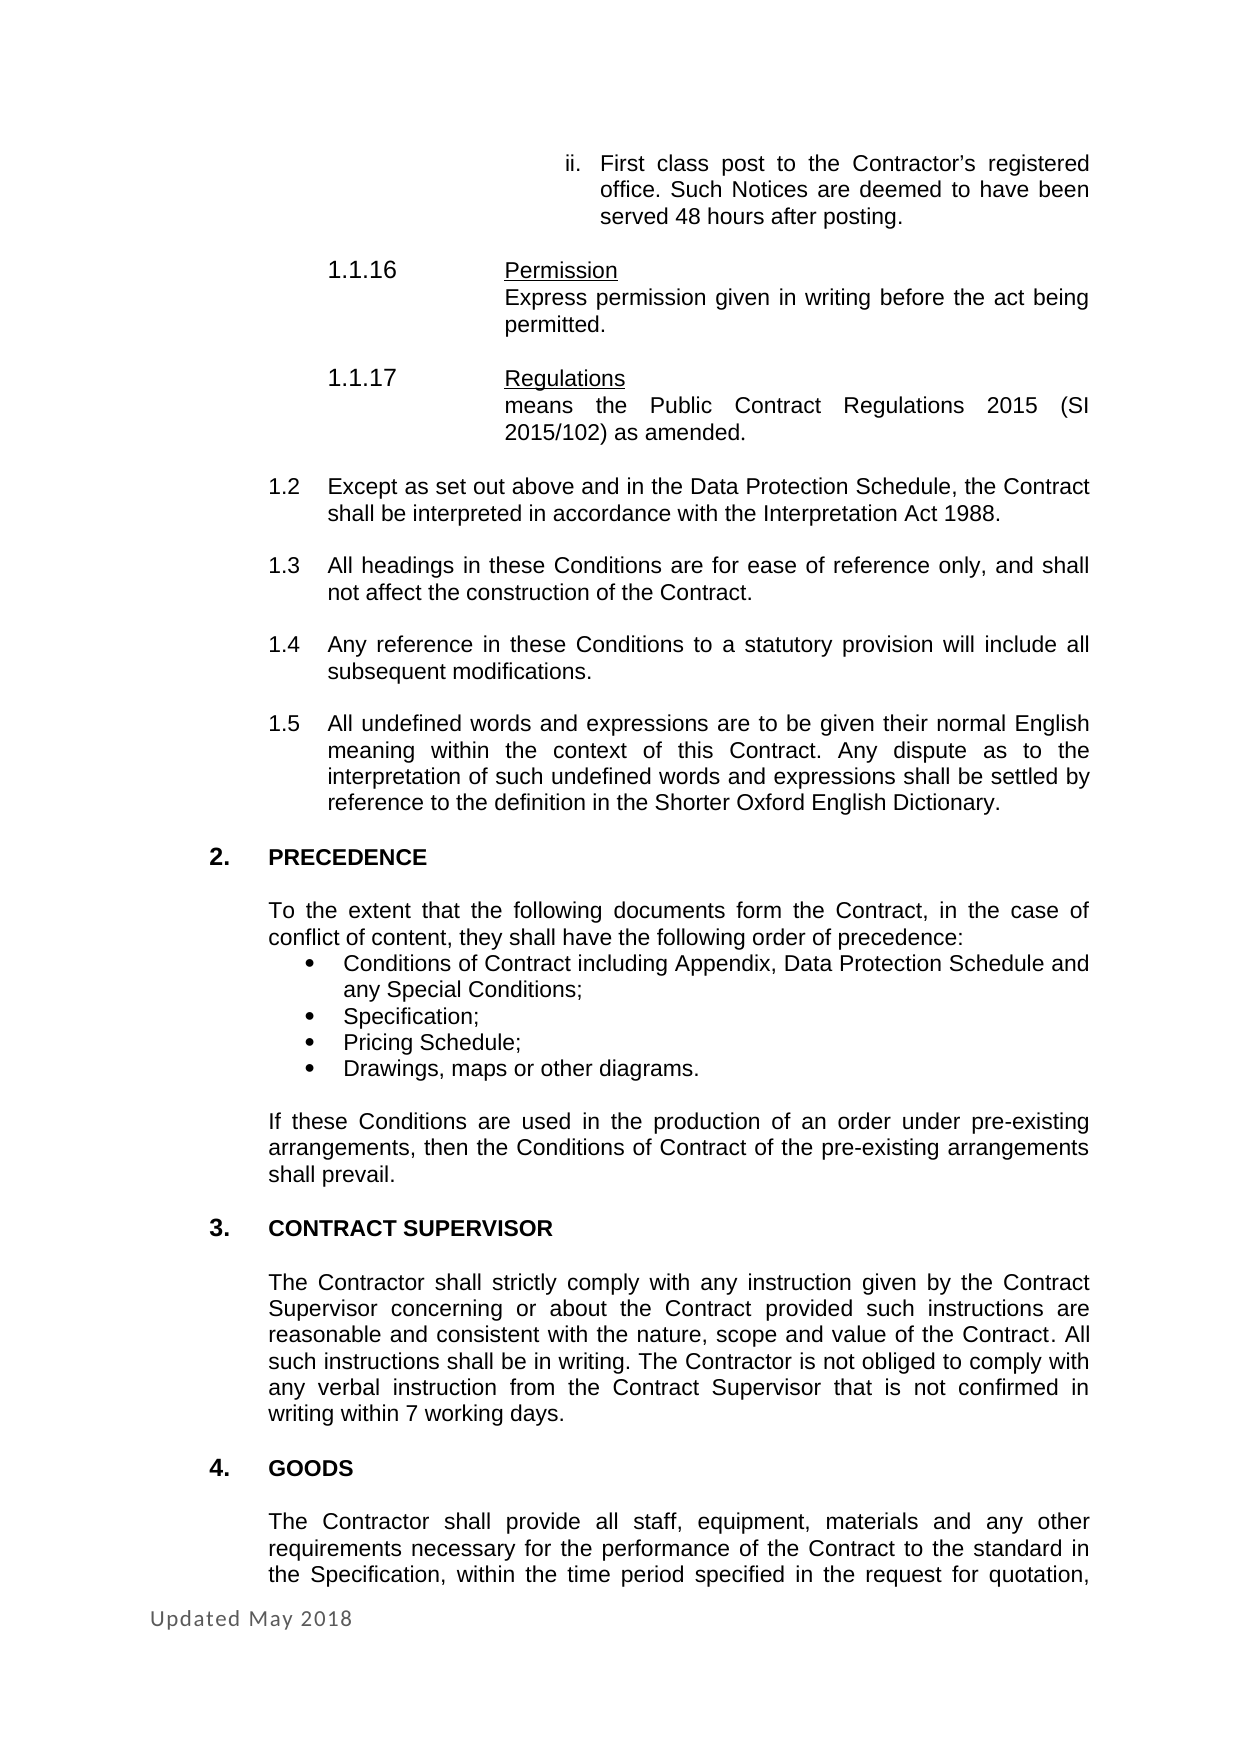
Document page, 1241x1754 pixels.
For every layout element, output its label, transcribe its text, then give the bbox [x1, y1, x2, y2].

list The Contractor shall strictly comply with any instruction given by the Contract Supervisor concerning or about the Contract provided such instructions are reasonable and consistent with the nature, scope and value of the Contract. All such instructions shall be in writing. The Contractor is not obliged to comply with any verbal instruction from the Contract Supervisor that is not confirmed in writing within 7 working days. [268, 1268, 1090, 1427]
list Pricing Schedule; [306, 1029, 1090, 1055]
list CONTRACT SUPERVISOR [209, 1213, 1090, 1242]
list means the Public Contract Regulations 2015 (SI 2015/102) as amended. [504, 392, 1090, 447]
list Permission [327, 255, 1090, 284]
list First class post to the Contractor’s registered office. Such Notices are deemed to have been served 48 hours after posting. [581, 150, 1090, 229]
list If these Conditions are used in the production of an order under pre-existing arrangements, then the Conditions of Contract of the pre-existing arrangements shall prevail. [268, 1108, 1090, 1187]
list Specification; [306, 1003, 1090, 1029]
list Regulations [327, 363, 1090, 392]
list Drawings, maps or other diagrams. [306, 1055, 1090, 1082]
list Any reference in these Conditions to a statutory provision will include all subsequent modifications. [268, 631, 1090, 684]
list Conditions of Contract including Appendix, Data Protection Schedule and any Special Conditions; [306, 950, 1090, 1003]
list All headings in these Conditions are for ease of reference only, and shall not affect the construction of the Contract. [268, 552, 1090, 605]
list Express permission given in writing before the act being permitted. [504, 284, 1090, 337]
list All undefined words and expressions are to be given their normal English meaning within the context of this Contract. Any dispute as to the interpretation of such undefined words and expressions shall be settled by reference to the definition in the Shorter Oxford English Dictionary. [268, 710, 1090, 816]
list GOODS [209, 1453, 1090, 1482]
text To the extent that the following documents form the Contract, in the case of conflict of content, they shall have the following order of precedence: [268, 897, 1090, 950]
list PRECEDENCE [209, 842, 1090, 871]
list Except as set out above and in the Data Protection Schedule, the Contract shall be interpreted in accordance with the Interpretation Act 1988. [268, 473, 1090, 526]
list The Contractor shall provide all staff, equipment, materials and any other requirements necessary for the performance of the Contract to the standard in the Specification, within the time period specified in the request for quotation, [268, 1508, 1090, 1587]
